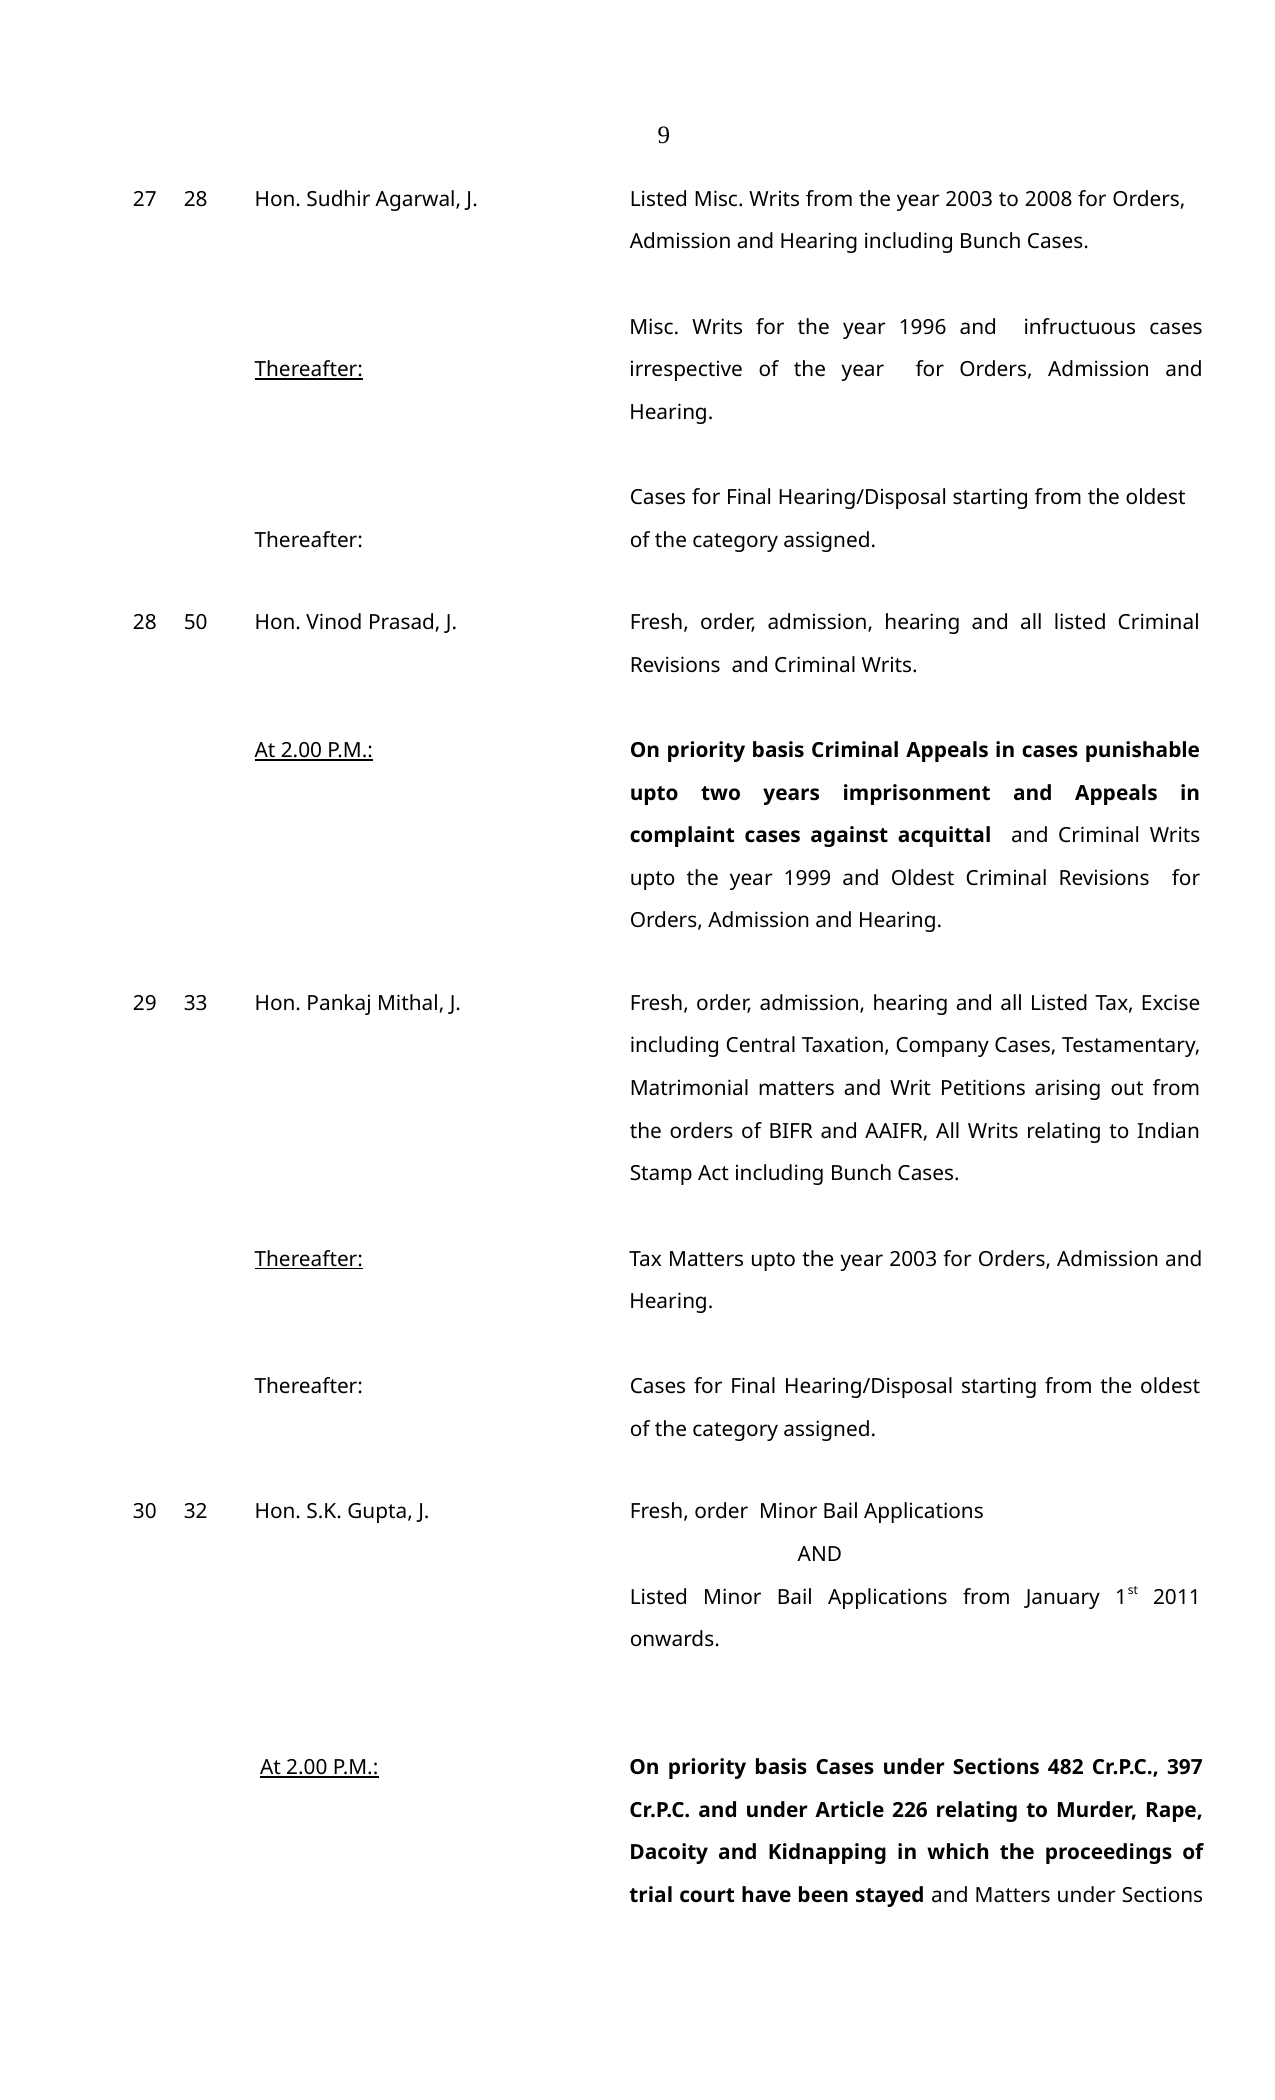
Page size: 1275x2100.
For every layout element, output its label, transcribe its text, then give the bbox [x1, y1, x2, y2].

table_cell Hon. Vinod Prasad, J. At 2.00 P.M.: [249, 602, 624, 982]
table_cell 28 [127, 602, 178, 982]
table_cell 33 [178, 982, 249, 1491]
table_cell Fresh, order, admission, hearing and all listed Criminal Revisions and Criminal Writs. On priority basis Criminal Appeals in cases punishable upto two years imprisonment and Appeals in complaint cases against acquittal and Criminal Writs upto the year 1999 and Oldest Criminal Revisions for Orders, Admission and Hearing. [624, 602, 1206, 982]
table_cell 28 [178, 178, 249, 602]
table_cell Hon. Pankaj Mithal, J. Thereafter: Thereafter: [249, 982, 624, 1491]
table_cell Fresh, order, admission, hearing and all Listed Tax, Excise including Central Taxation, Company Cases, Testamentary, Matrimonial matters and Writ Petitions arising out from the orders of BIFR and AAIFR, All Writs relating to Indian Stamp Act including Bunch Cases. Tax Matters upto the year 2003 for Orders, Admission and Hearing. Cases for Final Hearing/Disposal starting from the oldest of the category assigned. [624, 982, 1206, 1491]
table_cell Hon. Sudhir Agarwal, J. Thereafter: Thereafter: [249, 178, 624, 602]
table_cell 27 [127, 178, 178, 602]
table_cell 30 [127, 1491, 178, 1914]
table_cell 29 [127, 982, 178, 1491]
table_cell 32 [178, 1491, 249, 1914]
table_cell 50 [178, 602, 249, 982]
table_cell Listed Misc. Writs from the year 2003 to 2008 for Orders, Admission and Hearing including Bunch Cases. Misc. Writs for the year 1996 and infructuous cases irrespective of the year for Orders, Admission and Hearing. Cases for Final Hearing/Disposal starting from the oldest of the category assigned. [624, 178, 1206, 602]
table_cell Fresh, order Minor Bail Applications AND Listed Minor Bail Applications from January 1st 2011 onwards. On priority basis Cases under Sections 482 Cr.P.C., 397 Cr.P.C. and under Article 226 relating to Murder, Rape, Dacoity and Kidnapping in which the proceedings of trial court have been stayed and Matters under Sections [624, 1491, 1206, 1914]
table_cell Hon. S.K. Gupta, J. At 2.00 P.M.: [249, 1491, 624, 1914]
